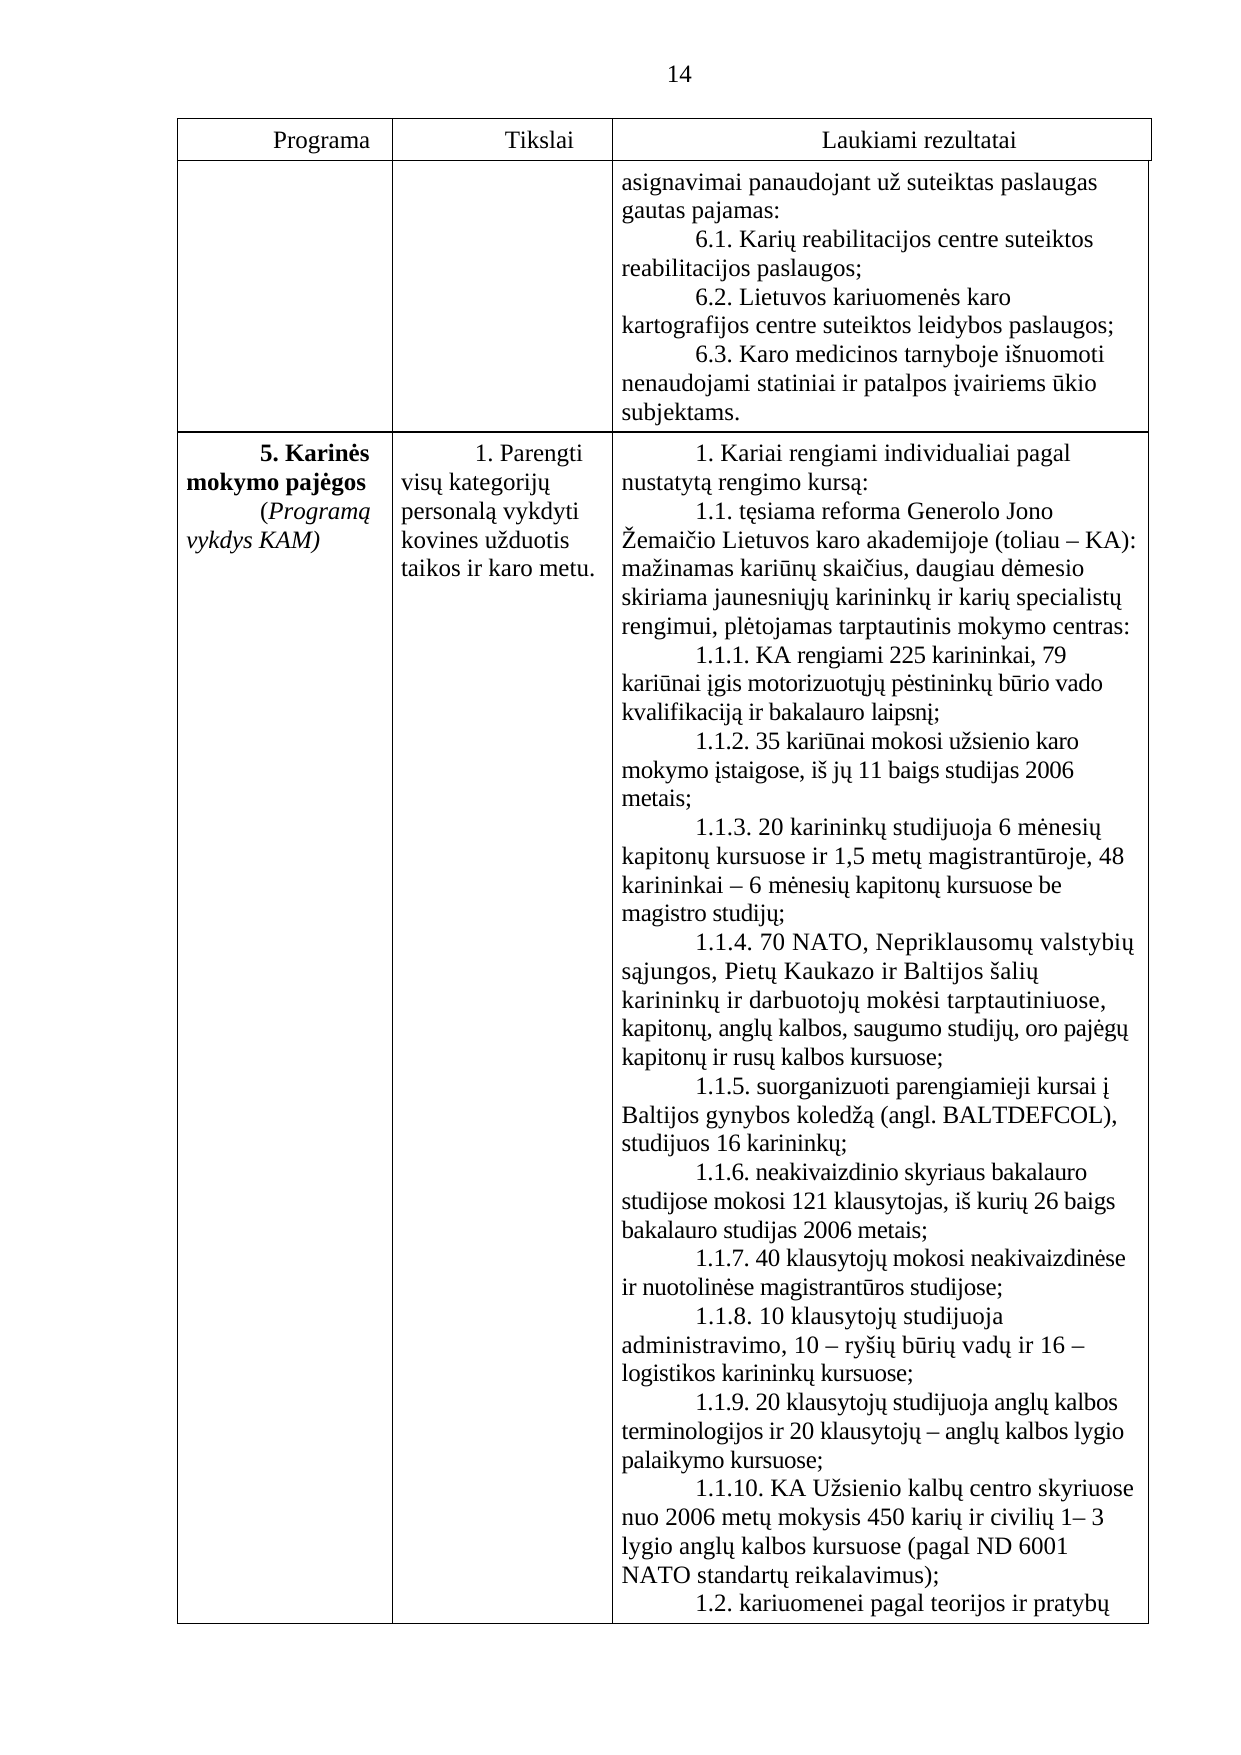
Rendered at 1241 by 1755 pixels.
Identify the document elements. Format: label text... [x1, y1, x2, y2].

table_header Tikslai [393, 119, 612, 160]
table_header Laukiami rezultatai [613, 119, 1151, 160]
table_cell 1. Kariai rengiami individualiai pagal nustatytą rengimo kursą: 1.1. tęsiama reforma Generolo Jono Žemaičio Lietuvos karo akademijoje (toliau – KA): mažinamas kariūnų skaičius, daugiau dėmesio skiriama jaunesniųjų karininkų ir karių specialistų rengimui, plėtojamas tarptautinis mokymo centras: 1.1.1. KA rengiami 225 karininkai, 79 kariūnai įgis motorizuotųjų pėstininkų būrio vado kvalifikaciją ir bakalauro laipsnį; 1.1.2. 35 kariūnai mokosi užsienio karo mokymo įstaigose, iš jų 11 baigs studijas 2006 metais; 1.1.3. 20 karininkų studijuoja 6 mėnesių kapitonų kursuose ir 1,5 metų magistrantūroje, 48 karininkai – 6 mėnesių kapitonų kursuose be magistro studijų; 1.1.4. 70 NATO, Nepriklausomų valstybių sąjungos, Pietų Kaukazo ir Baltijos šalių karininkų ir darbuotojų mokėsi tarptautiniuose, kapitonų, anglų kalbos, saugumo studijų, oro pajėgų kapitonų ir rusų kalbos kursuose; 1.1.5. suorganizuoti parengiamieji kursai į Baltijos gynybos koledžą (angl. BALTDEFCOL), studijuos 16 karininkų; 1.1.6. neakivaizdinio skyriaus bakalauro studijose mokosi 121 klausytojas, iš kurių 26 baigs bakalauro studijas 2006 metais; 1.1.7. 40 klausytojų mokosi neakivaizdinėse ir nuotolinėse magistrantūros studijose; 1.1.8. 10 klausytojų studijuoja administravimo, 10 – ryšių būrių vadų ir 16 – logistikos karininkų kursuose; 1.1.9. 20 klausytojų studijuoja anglų kalbos terminologijos ir 20 klausytojų – anglų kalbos lygio palaikymo kursuose; 1.1.10. KA Užsienio kalbų centro skyriuose nuo 2006 metų mokysis 450 karių ir civilių 1– 3 lygio anglų kalbos kursuose (pagal ND 6001 NATO standartų reikalavimus); 1.2. kariuomenei pagal teorijos ir pratybų [613, 433, 1148, 1623]
table_cell [178, 161, 392, 431]
table_header Programa [178, 119, 392, 160]
table_cell 1. Parengti visų kategorijų personalą vykdyti kovines užduotis taikos ir karo metu. [393, 433, 612, 1623]
table_cell asignavimai panaudojant už suteiktas paslaugas gautas pajamas: 6.1. Karių reabilitacijos centre suteiktos reabilitacijos paslaugos; 6.2. Lietuvos kariuomenės karo kartografijos centre suteiktos leidybos paslaugos; 6.3. Karo medicinos tarnyboje išnuomoti nenaudojami statiniai ir patalpos įvairiems ūkio subjektams. [613, 161, 1148, 431]
table_cell 5. Karinės mokymo pajėgos (Programą vykdys KAM) [178, 433, 392, 1623]
table_cell [393, 161, 612, 431]
